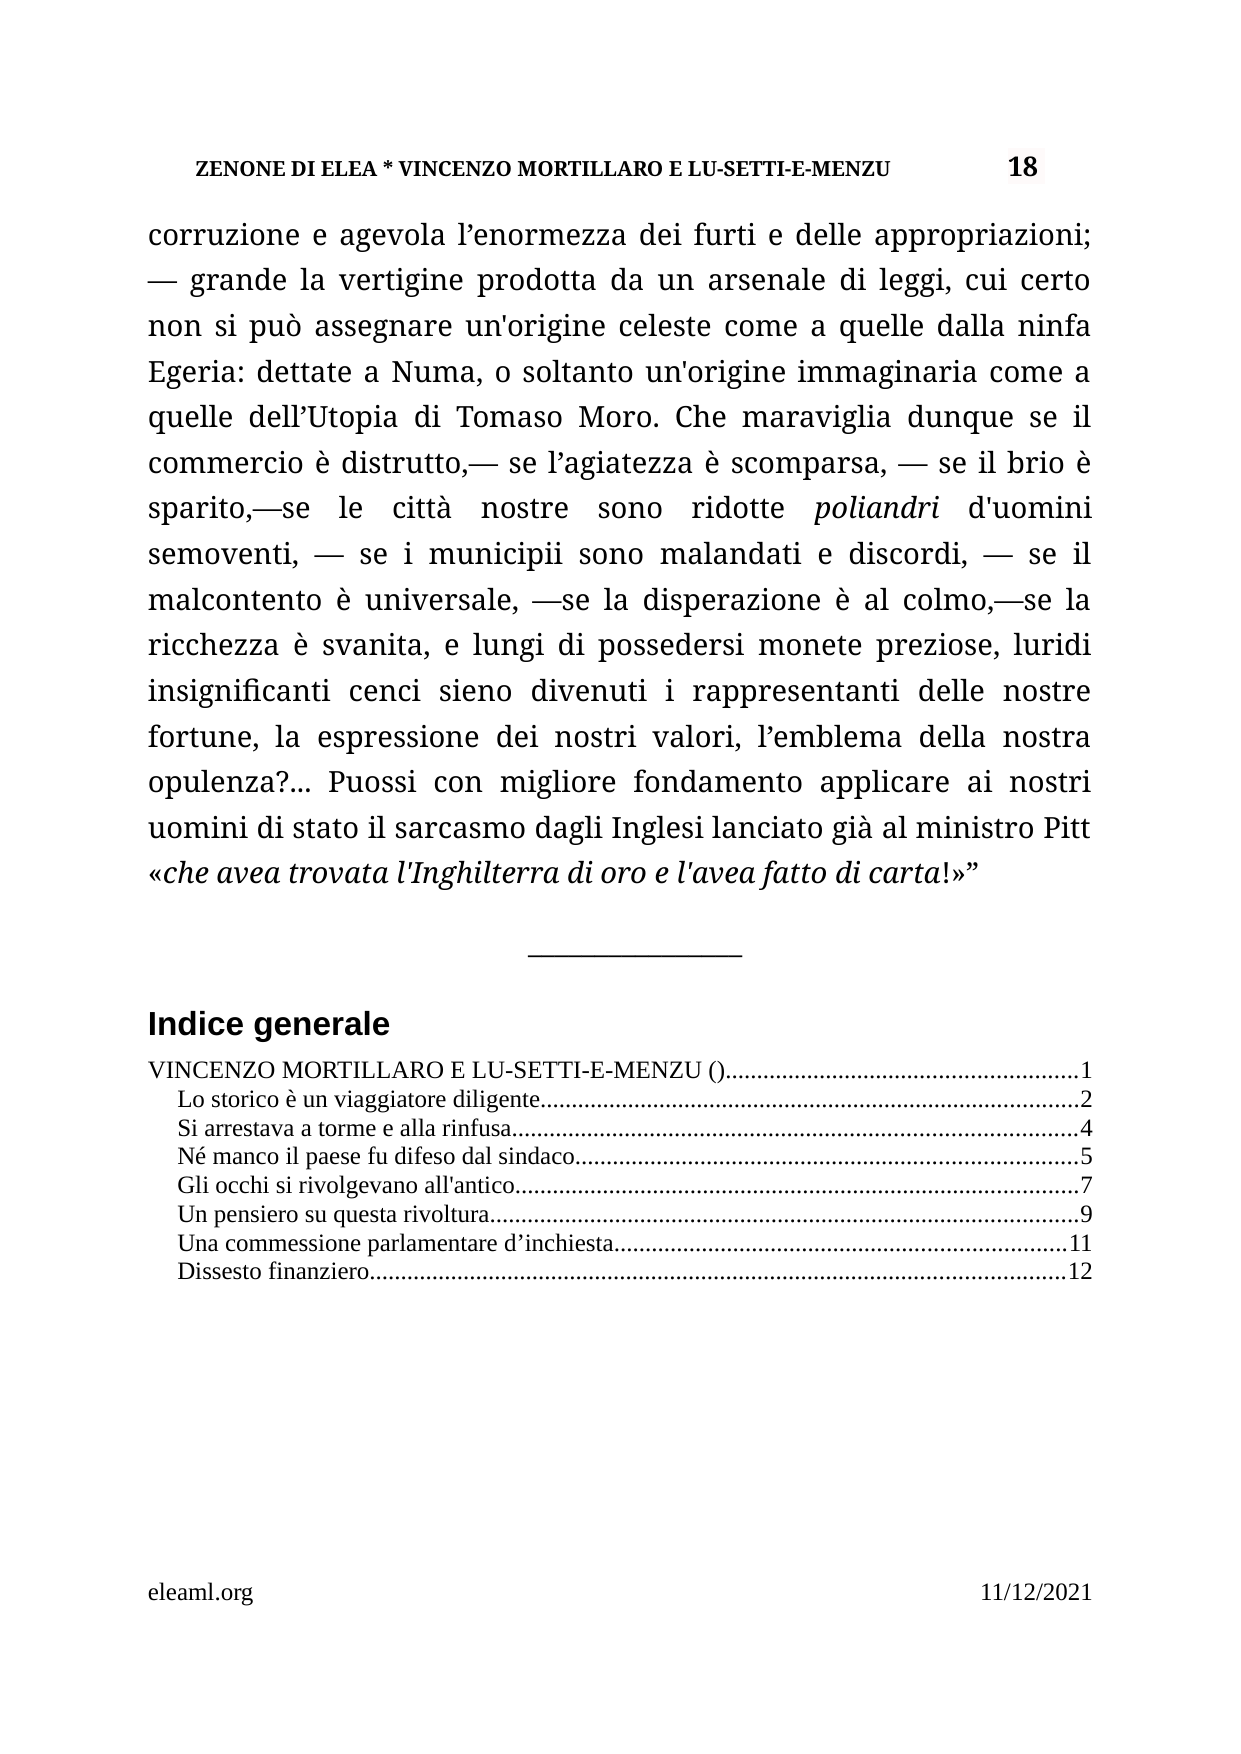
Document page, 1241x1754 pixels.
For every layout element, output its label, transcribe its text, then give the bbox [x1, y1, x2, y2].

text VINCENZO MORTILLARO E LU-SETTI-E-MENZU () 1 [148, 1055, 1093, 1084]
text Una commessione parlamentare d’inchiesta 11 [177, 1228, 1093, 1256]
text ________________ [148, 922, 1093, 962]
text Dissesto finanziero 12 [177, 1256, 1093, 1285]
text corruzione e agevola l’enormezza dei furti e delle appropriazioni; — grande la vertigine prodotta da un arsenale di leggi, cui certo non si può assegnare un'origine celeste come a quelle dalla ninfa Egeria: dettate a Numa, o soltanto un'origine immaginaria come a quelle dell’Utopia di Tomaso Moro. Che maraviglia dunque se il commercio è distrutto,— se l’agiatezza è scomparsa, — se il brio è sparito,—se le città nostre sono ridotte poliandri d'uomini semoventi, — se i municipii sono malandati e discordi, — se il malcontento è universale, —se la disperazione è al colmo,—se la ricchezza è svanita, e lungi di possedersi monete preziose, luridi insignificanti cenci sieno divenuti i rappresentanti delle nostre fortune, la espressione dei nostri valori, l’emblema della nostra opulenza?... Puossi con migliore fondamento applicare ai nostri uomini di stato il sarcasmo dagli Inglesi lanciato già al ministro Pitt «che avea trovata l'Inghilterra di oro e l'avea fatto di carta!»” [148, 214, 1093, 892]
subtitle Indice generale [148, 1004, 1093, 1043]
text Un pensiero su questa rivoltura 9 [177, 1199, 1093, 1228]
text Lo storico è un viaggiatore diligente 2 [177, 1084, 1093, 1113]
text Gli occhi si rivolgevano all'antico 7 [177, 1170, 1093, 1199]
text Né manco il paese fu difeso dal sindaco 5 [177, 1141, 1093, 1170]
text Si arrestava a torme e alla rinfusa 4 [177, 1113, 1093, 1141]
